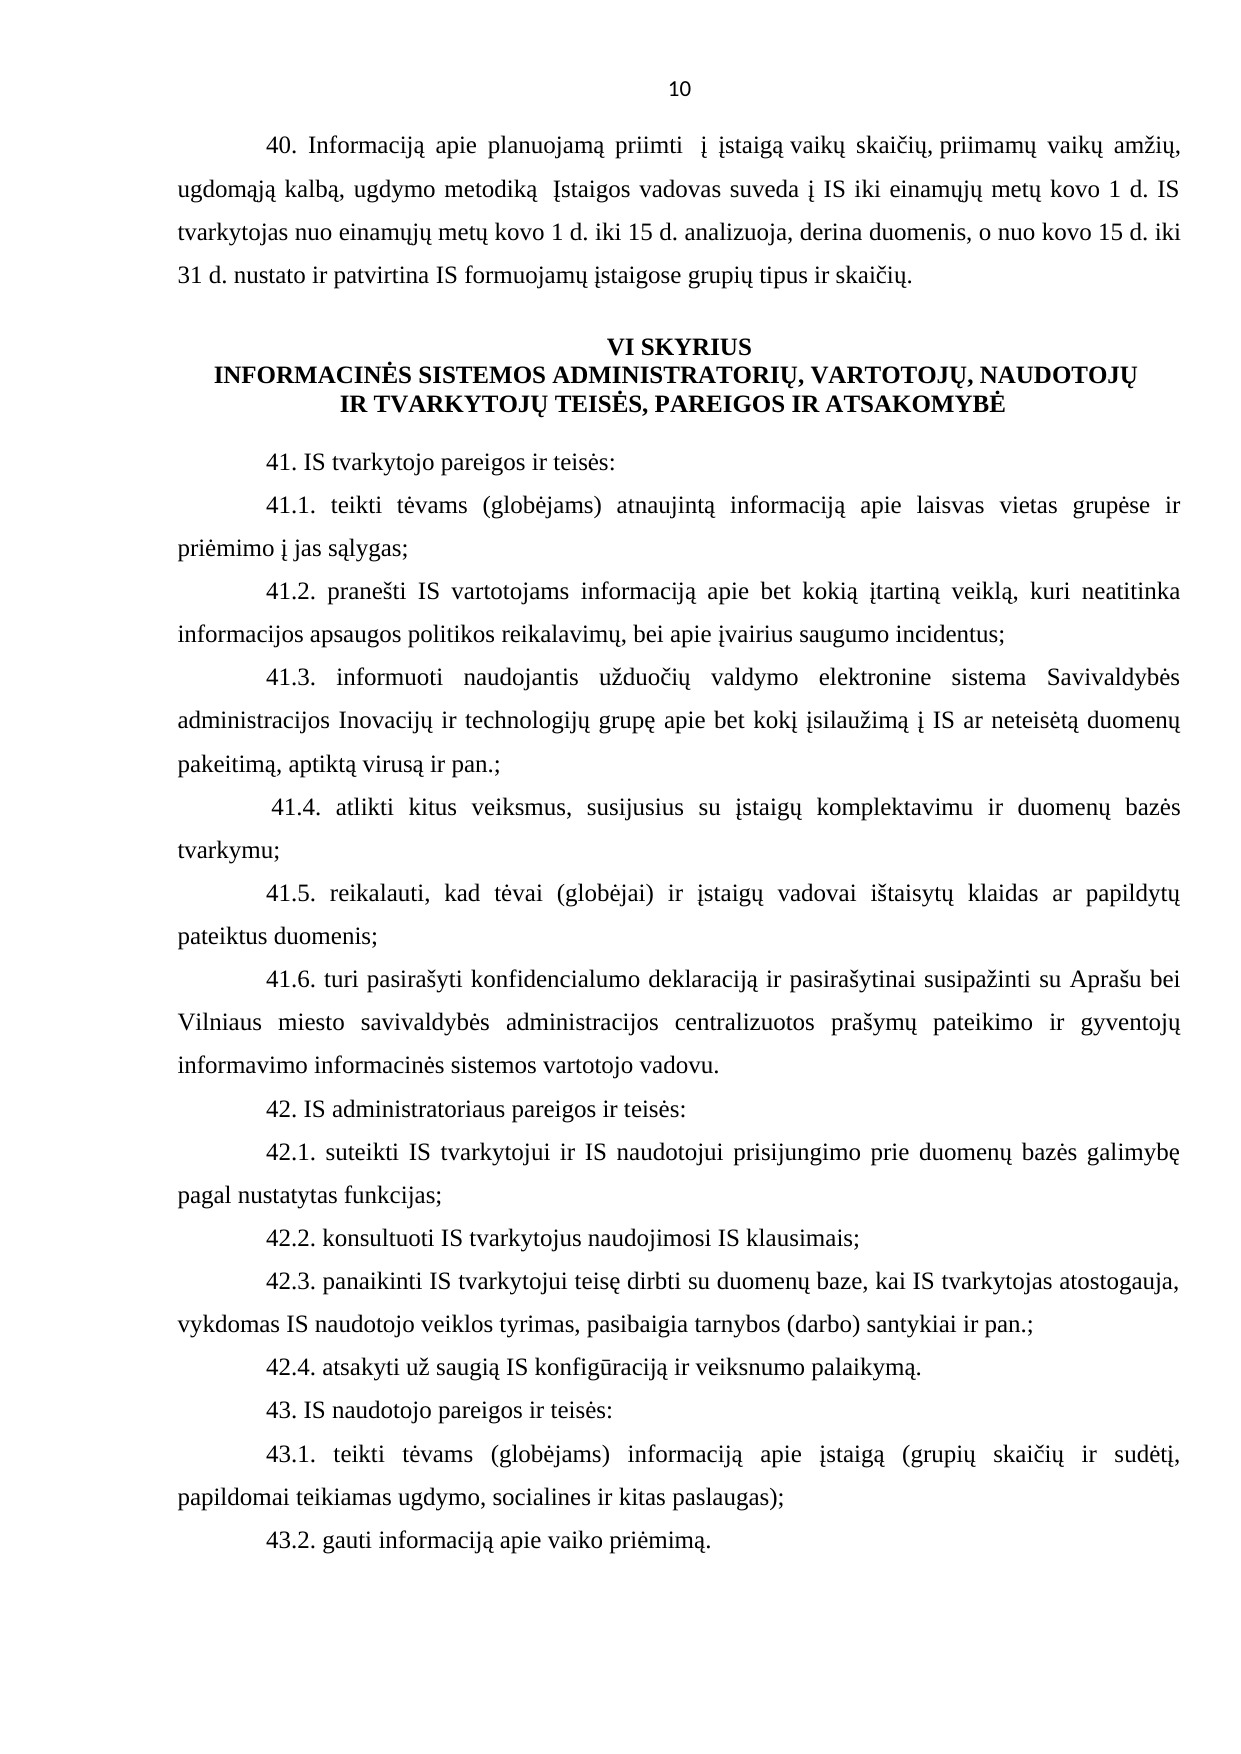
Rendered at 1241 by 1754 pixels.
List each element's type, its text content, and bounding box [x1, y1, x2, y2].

text 41. IS tvarkytojo pareigos ir teisės: [177, 447, 1181, 476]
text 41.4. atlikti kitus veiksmus, susijusius su įstaigų komplektavimu ir duomenų bazės tvarkymu; [177, 792, 1181, 864]
text 41.3. informuoti naudojantis užduočių valdymo elektronine sistema Savivaldybės administracijos Inovacijų ir technologijų grupę apie bet kokį įsilaužimą į IS ar neteisėtą duomenų pakeitimą, aptiktą virusą ir pan.; [177, 662, 1181, 777]
text 41.2. pranešti IS vartotojams informaciją apie bet kokią įtartiną veiklą, kuri neatitinka informacijos apsaugos politikos reikalavimų, bei apie įvairius saugumo incidentus; [177, 576, 1181, 648]
text 41.1. teikti tėvams (globėjams) atnaujintą informaciją apie laisvas vietas grupėse ir priėmimo į jas sąlygas; [177, 490, 1181, 562]
text 41.5. reikalauti, kad tėvai (globėjai) ir įstaigų vadovai ištaisytų klaidas ar papildytų pateiktus duomenis; [177, 878, 1181, 950]
text 40. Informaciją apie planuojamą priimti į įstaigą vaikų skaičių, priimamų vaikų amžių, ugdomąją kalbą, ugdymo metodiką Įstaigos vadovas suveda į IS iki einamųjų metų kovo 1 d. IS tvarkytojas nuo einamųjų metų kovo 1 d. iki 15 d. analizuoja, derina duomenis, o nuo kovo 15 d. iki 31 d. nustato ir patvirtina IS formuojamų įstaigose grupių tipus ir skaičių. [177, 131, 1181, 289]
text 43. IS naudotojo pareigos ir teisės: [177, 1396, 1181, 1424]
text 41.6. turi pasirašyti konfidencialumo deklaraciją ir pasirašytinai susipažinti su Aprašu bei Vilniaus miesto savivaldybės administracijos centralizuotos prašymų pateikimo ir gyventojų informavimo informacinės sistemos vartotojo vadovu. [177, 964, 1181, 1079]
text 42.2. konsultuoti IS tvarkytojus naudojimosi IS klausimais; [177, 1223, 1181, 1252]
text VI SKYRIUS [177, 332, 1181, 361]
text 42. IS administratoriaus pareigos ir teisės: [177, 1094, 1181, 1122]
text INFORMACINĖS SISTEMOS ADMINISTRATORIŲ, VARTOTOJŲ, NAUDOTOJŲ IR TVARKYTOJŲ TEISĖS, PAREIGOS IR ATSAKOMYBĖ [177, 361, 1181, 418]
text 42.4. atsakyti už saugią IS konfigūraciją ir veiksnumo palaikymą. [177, 1352, 1181, 1381]
text 43.2. gauti informaciją apie vaiko priėmimą. [177, 1525, 1181, 1554]
text 42.1. suteikti IS tvarkytojui ir IS naudotojui prisijungimo prie duomenų bazės galimybę pagal nustatytas funkcijas; [177, 1137, 1181, 1209]
text 42.3. panaikinti IS tvarkytojui teisę dirbti su duomenų baze, kai IS tvarkytojas atostogauja, vykdomas IS naudotojo veiklos tyrimas, pasibaigia tarnybos (darbo) santykiai ir pan.; [177, 1266, 1181, 1338]
text 43.1. teikti tėvams (globėjams) informaciją apie įstaigą (grupių skaičių ir sudėtį, papildomai teikiamas ugdymo, socialines ir kitas paslaugas); [177, 1439, 1181, 1511]
